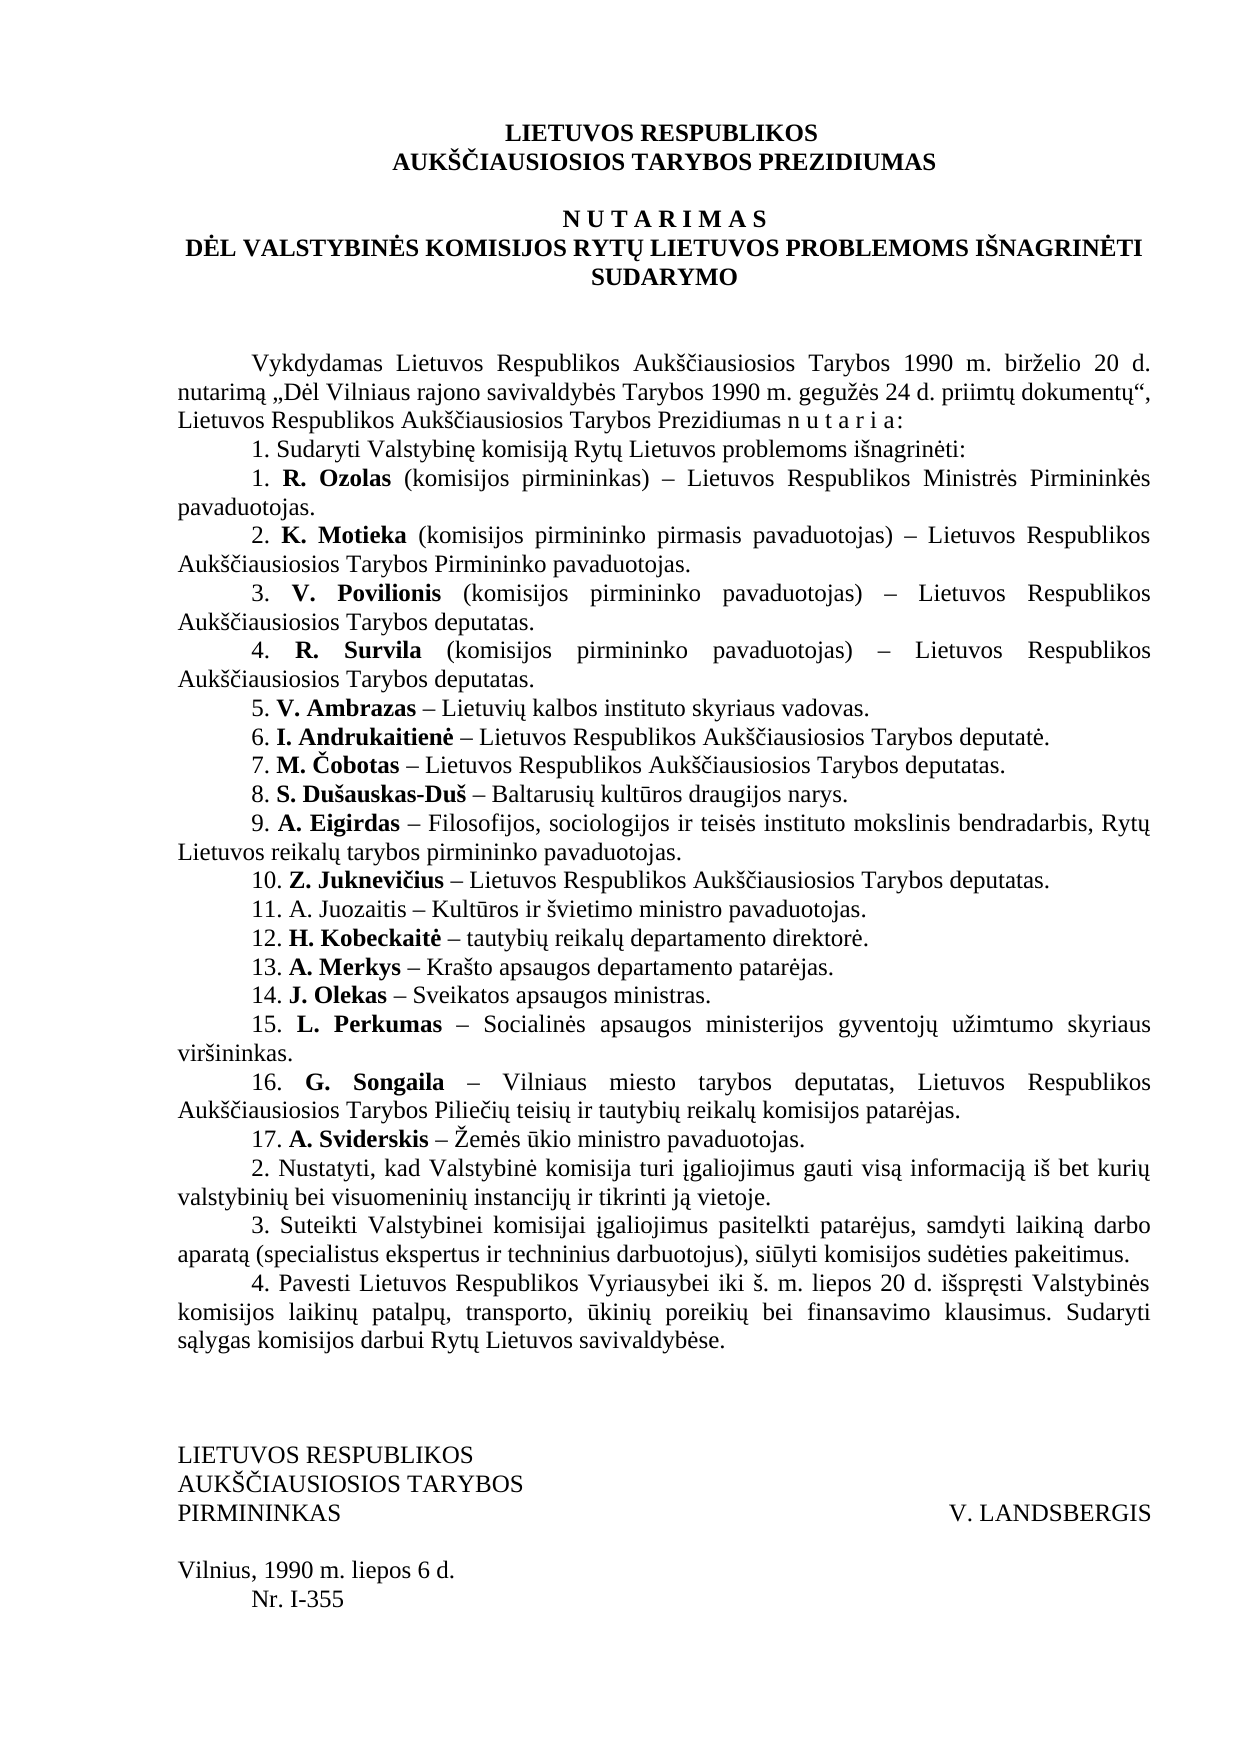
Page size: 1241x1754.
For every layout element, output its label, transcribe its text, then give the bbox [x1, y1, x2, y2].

text LIETUVOS RESPUBLIKOS [177, 118, 1152, 147]
text 16. G. Songaila – Vilniaus miesto tarybos deputatas, Lietuvos Respublikos Aukščiausiosios Tarybos Piliečių teisių ir tautybių reikalų komisijos patarėjas. [177, 1067, 1152, 1124]
text 12. H. Kobeckaitė – tautybių reikalų departamento direktorė. [177, 923, 1152, 952]
text Nr. I-355 [177, 1584, 1152, 1613]
text 10. Z. Juknevičius – Lietuvos Respublikos Aukščiausiosios Tarybos deputatas. [177, 866, 1152, 894]
text 1. Sudaryti Valstybinę komisiją Rytų Lietuvos problemoms išnagrinėti: [177, 434, 1152, 463]
text LIETUVOS RESPUBLIKOS [177, 1441, 1152, 1469]
text 2. Nustatyti, kad Valstybinė komisija turi įgaliojimus gauti visą informaciją iš bet kurių valstybinių bei visuomeninių instancijų ir tikrinti ją vietoje. [177, 1153, 1152, 1211]
text AUKŠČIAUSIOSIOS TARYBOS [177, 1469, 1152, 1498]
text 6. I. Andrukaitienė – Lietuvos Respublikos Aukščiausiosios Tarybos deputatė. [177, 722, 1152, 751]
text 1. R. Ozolas (komisijos pirmininkas) – Lietuvos Respublikos Ministrės Pirmininkės pavaduotojas. [177, 463, 1152, 521]
text 2. K. Motieka (komisijos pirmininko pirmasis pavaduotojas) – Lietuvos Respublikos Aukščiausiosios Tarybos Pirmininko pavaduotojas. [177, 521, 1152, 578]
text Vykdydamas Lietuvos Respublikos Aukščiausiosios Tarybos 1990 m. birželio 20 d. nutarimą „Dėl Vilniaus rajono savivaldybės Tarybos 1990 m. gegužės 24 d. priimtų dokumentų“, Lietuvos Respublikos Aukščiausiosios Tarybos Prezidiumas nutaria: [177, 348, 1152, 434]
text 8. S. Dušauskas-Duš – Baltarusių kultūros draugijos narys. [177, 779, 1152, 808]
text PIRMININKAS V. LANDSBERGIS [177, 1498, 1152, 1527]
text 13. A. Merkys – Krašto apsaugos departamento patarėjas. [177, 952, 1152, 981]
text 17. A. Sviderskis – Žemės ūkio ministro pavaduotojas. [177, 1124, 1152, 1153]
text 4. R. Survila (komisijos pirmininko pavaduotojas) – Lietuvos Respublikos Aukščiausiosios Tarybos deputatas. [177, 636, 1152, 693]
text N U T A R I M A S [177, 204, 1152, 233]
text 3. Suteikti Valstybinei komisijai įgaliojimus pasitelkti patarėjus, samdyti laikiną darbo aparatą (specialistus ekspertus ir techninius darbuotojus), siūlyti komisijos sudėties pakeitimus. [177, 1211, 1152, 1268]
text 3. V. Povilionis (komisijos pirmininko pavaduotojas) – Lietuvos Respublikos Aukščiausiosios Tarybos deputatas. [177, 578, 1152, 636]
text AUKŠČIAUSIOSIOS TARYBOS PREZIDIUMAS [177, 147, 1152, 176]
text 14. J. Olekas – Sveikatos apsaugos ministras. [177, 981, 1152, 1009]
text 11. A. Juozaitis – Kultūros ir švietimo ministro pavaduotojas. [177, 894, 1152, 923]
text DĖL VALSTYBINĖS KOMISIJOS RYTŲ LIETUVOS PROBLEMOMS IŠNAGRINĖTI SUDARYMO [177, 233, 1152, 291]
text 4. Pavesti Lietuvos Respublikos Vyriausybei iki š. m. liepos 20 d. išspręsti Valstybinės komisijos laikinų patalpų, transporto, ūkinių poreikių bei finansavimo klausimus. Sudaryti sąlygas komisijos darbui Rytų Lietuvos savivaldybėse. [177, 1268, 1152, 1354]
text 9. A. Eigirdas – Filosofijos, sociologijos ir teisės instituto mokslinis bendradarbis, Rytų Lietuvos reikalų tarybos pirmininko pavaduotojas. [177, 808, 1152, 866]
text 7. M. Čobotas – Lietuvos Respublikos Aukščiausiosios Tarybos deputatas. [177, 751, 1152, 779]
text 5. V. Ambrazas – Lietuvių kalbos instituto skyriaus vadovas. [177, 693, 1152, 722]
text 15. L. Perkumas – Socialinės apsaugos ministerijos gyventojų užimtumo skyriaus viršininkas. [177, 1009, 1152, 1067]
text Vilnius, 1990 m. liepos 6 d. [177, 1556, 1152, 1584]
